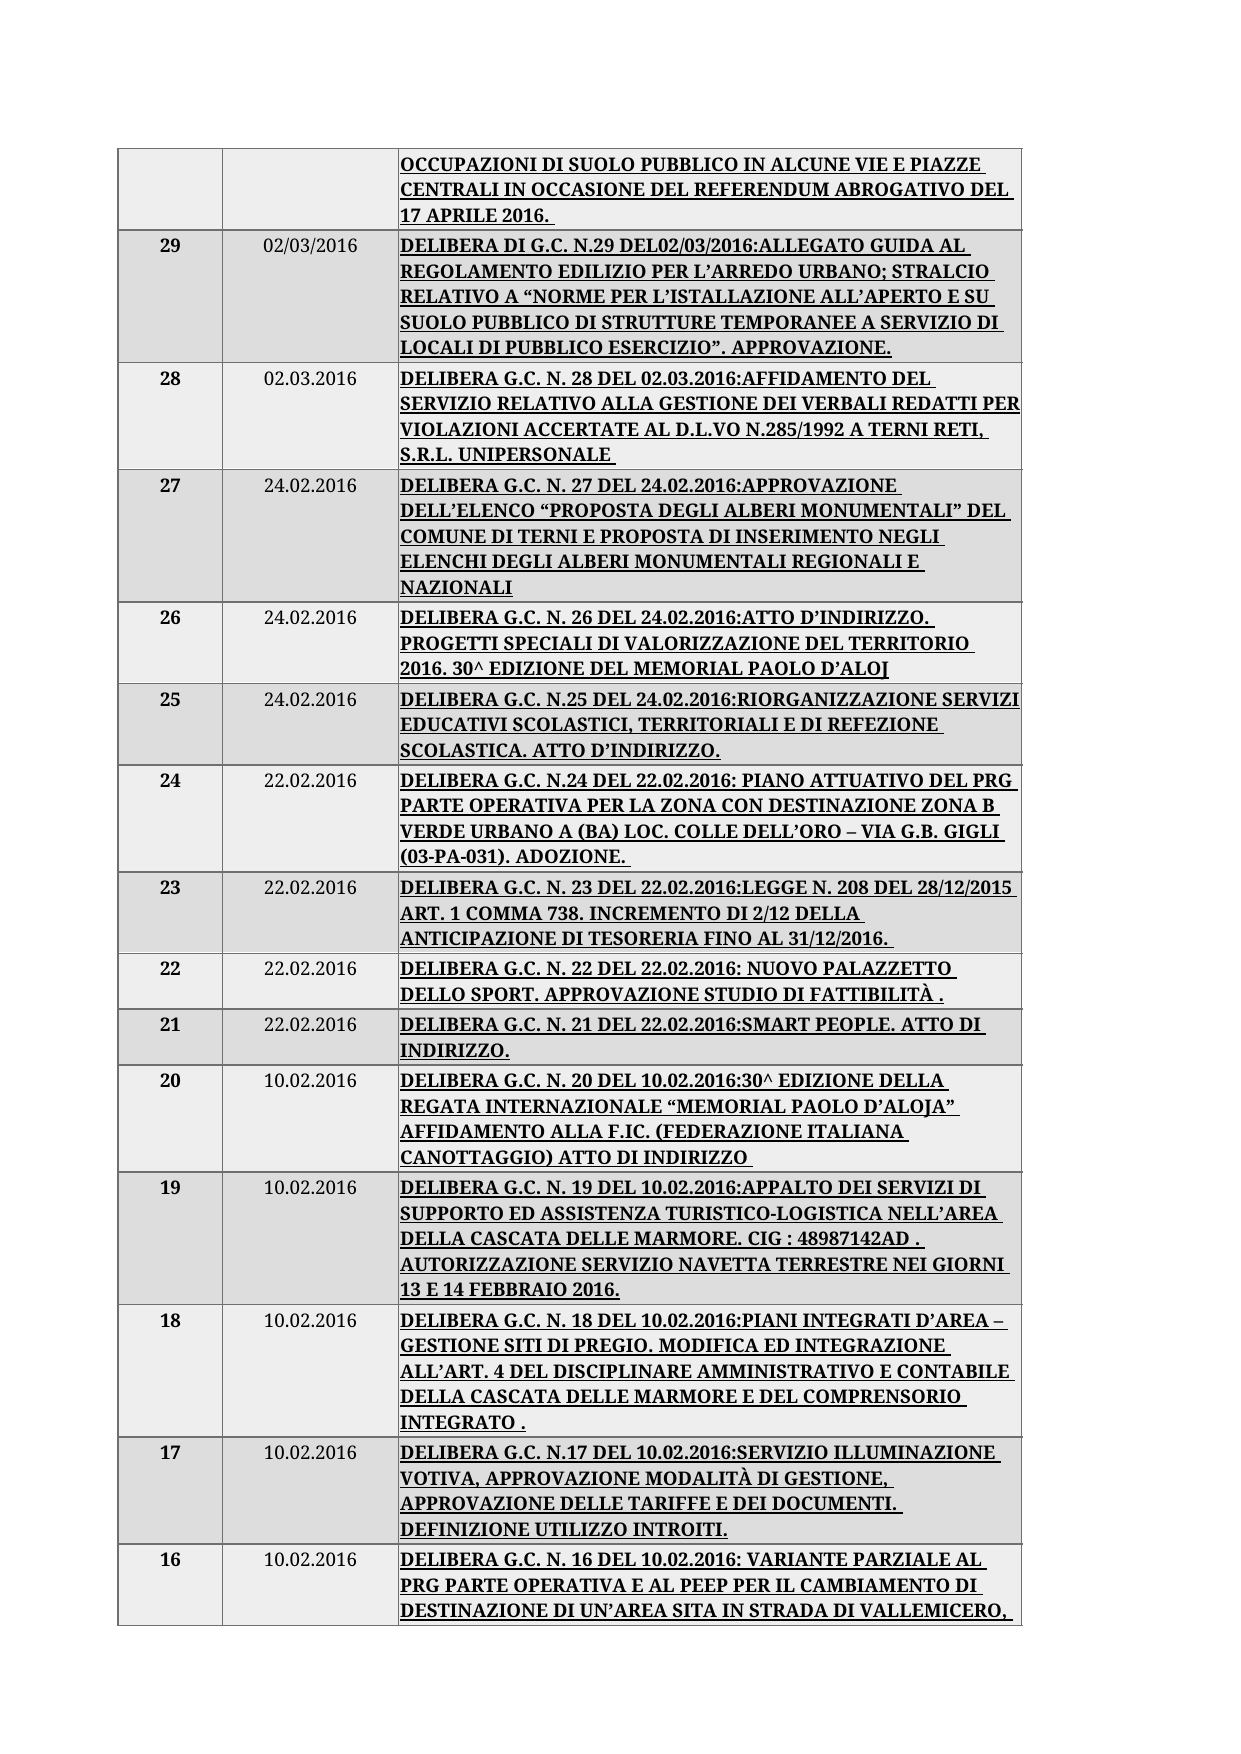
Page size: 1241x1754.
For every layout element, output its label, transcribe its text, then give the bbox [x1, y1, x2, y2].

table_cell DELIBERA G.C. N. 23 DEL 22.02.2016:LEGGE N. 208 DEL 28/12/2015 ART. 1 COMMA 738. INCREMENTO DI 2/12 DELLA ANTICIPAZIONE DI TESORERIA FINO AL 31/12/2016. [399, 873, 1021, 952]
table_cell 27 [119, 470, 222, 601]
table_cell DELIBERA G.C. N. 16 DEL 10.02.2016: VARIANTE PARZIALE AL PRG PARTE OPERATIVA E AL PEEP PER IL CAMBIAMENTO DI DESTINAZIONE DI UN’AREA SITA IN STRADA DI VALLEMICERO, [399, 1545, 1021, 1625]
table_cell 16 [119, 1545, 222, 1625]
table_cell 10.02.2016 [223, 1173, 398, 1304]
table_cell 26 [119, 603, 222, 682]
table_cell 21 [119, 1010, 222, 1064]
table_cell 24.02.2016 [223, 684, 398, 764]
table_cell 22.02.2016 [223, 1010, 398, 1064]
table_cell DELIBERA G.C. N. 28 DEL 02.03.2016:AFFIDAMENTO DEL SERVIZIO RELATIVO ALLA GESTIONE DEI VERBALI REDATTI PER VIOLAZIONI ACCERTATE AL D.L.VO N.285/1992 A TERNI RETI, S.R.L. UNIPERSONALE [399, 363, 1021, 468]
table_cell DELIBERA G.C. N. 18 DEL 10.02.2016:PIANI INTEGRATI D’AREA – GESTIONE SITI DI PREGIO. MODIFICA ED INTEGRAZIONE ALL’ART. 4 DEL DISCIPLINARE AMMINISTRATIVO E CONTABILE DELLA CASCATA DELLE MARMORE E DEL COMPRENSORIO INTEGRATO . [399, 1305, 1021, 1436]
table_cell 28 [119, 363, 222, 468]
table_cell [119, 149, 222, 229]
table_cell 22.02.2016 [223, 954, 398, 1008]
table_cell 02/03/2016 [223, 231, 398, 362]
table_cell DELIBERA G.C. N. 22 DEL 22.02.2016: NUOVO PALAZZETTO DELLO SPORT. APPROVAZIONE STUDIO DI FATTIBILITÀ . [399, 954, 1021, 1008]
table_cell 24 [119, 766, 222, 871]
table_cell DELIBERA G.C. N. 27 DEL 24.02.2016:APPROVAZIONE DELL’ELENCO “PROPOSTA DEGLI ALBERI MONUMENTALI” DEL COMUNE DI TERNI E PROPOSTA DI INSERIMENTO NEGLI ELENCHI DEGLI ALBERI MONUMENTALI REGIONALI E NAZIONALI [399, 470, 1021, 601]
table_cell 22 [119, 954, 222, 1008]
table_cell OCCUPAZIONI DI SUOLO PUBBLICO IN ALCUNE VIE E PIAZZE CENTRALI IN OCCASIONE DEL REFERENDUM ABROGATIVO DEL 17 APRILE 2016. [399, 149, 1021, 229]
table_cell DELIBERA G.C. N. 20 DEL 10.02.2016:30^ EDIZIONE DELLA REGATA INTERNAZIONALE “MEMORIAL PAOLO D’ALOJA” AFFIDAMENTO ALLA F.IC. (FEDERAZIONE ITALIANA CANOTTAGGIO) ATTO DI INDIRIZZO [399, 1066, 1021, 1171]
table_cell 24.02.2016 [223, 470, 398, 601]
table_cell 22.02.2016 [223, 766, 398, 871]
table_cell 20 [119, 1066, 222, 1171]
table_cell 10.02.2016 [223, 1305, 398, 1436]
table_cell 19 [119, 1173, 222, 1304]
table_cell DELIBERA G.C. N.25 DEL 24.02.2016:RIORGANIZZAZIONE SERVIZI EDUCATIVI SCOLASTICI, TERRITORIALI E DI REFEZIONE SCOLASTICA. ATTO D’INDIRIZZO. [399, 684, 1021, 764]
table_cell 24.02.2016 [223, 603, 398, 682]
table_cell DELIBERA G.C. N.24 DEL 22.02.2016: PIANO ATTUATIVO DEL PRG PARTE OPERATIVA PER LA ZONA CON DESTINAZIONE ZONA B VERDE URBANO A (BA) LOC. COLLE DELL’ORO – VIA G.B. GIGLI (03-PA-031). ADOZIONE. [399, 766, 1021, 871]
table_cell 29 [119, 231, 222, 362]
table_cell 10.02.2016 [223, 1545, 398, 1625]
table_cell DELIBERA G.C. N. 26 DEL 24.02.2016:ATTO D’INDIRIZZO. PROGETTI SPECIALI DI VALORIZZAZIONE DEL TERRITORIO 2016. 30^ EDIZIONE DEL MEMORIAL PAOLO D’ALOJ [399, 603, 1021, 682]
table_cell [223, 149, 398, 229]
table_cell DELIBERA DI G.C. N.29 DEL02/03/2016:ALLEGATO GUIDA AL REGOLAMENTO EDILIZIO PER L’ARREDO URBANO; STRALCIO RELATIVO A “NORME PER L’ISTALLAZIONE ALL’APERTO E SU SUOLO PUBBLICO DI STRUTTURE TEMPORANEE A SERVIZIO DI LOCALI DI PUBBLICO ESERCIZIO”. APPROVAZIONE. [399, 231, 1021, 362]
table_cell DELIBERA G.C. N. 21 DEL 22.02.2016:SMART PEOPLE. ATTO DI INDIRIZZO. [399, 1010, 1021, 1064]
table_cell 02.03.2016 [223, 363, 398, 468]
table_cell DELIBERA G.C. N. 19 DEL 10.02.2016:APPALTO DEI SERVIZI DI SUPPORTO ED ASSISTENZA TURISTICO-LOGISTICA NELL’AREA DELLA CASCATA DELLE MARMORE. CIG : 48987142AD . AUTORIZZAZIONE SERVIZIO NAVETTA TERRESTRE NEI GIORNI 13 E 14 FEBBRAIO 2016. [399, 1173, 1021, 1304]
table_cell 10.02.2016 [223, 1438, 398, 1543]
table_cell 23 [119, 873, 222, 952]
table_cell 25 [119, 684, 222, 764]
table_cell 10.02.2016 [223, 1066, 398, 1171]
table_cell 22.02.2016 [223, 873, 398, 952]
table_cell 17 [119, 1438, 222, 1543]
table_cell DELIBERA G.C. N.17 DEL 10.02.2016:SERVIZIO ILLUMINAZIONE VOTIVA, APPROVAZIONE MODALITÀ DI GESTIONE, APPROVAZIONE DELLE TARIFFE E DEI DOCUMENTI. DEFINIZIONE UTILIZZO INTROITI. [399, 1438, 1021, 1543]
table_cell 18 [119, 1305, 222, 1436]
